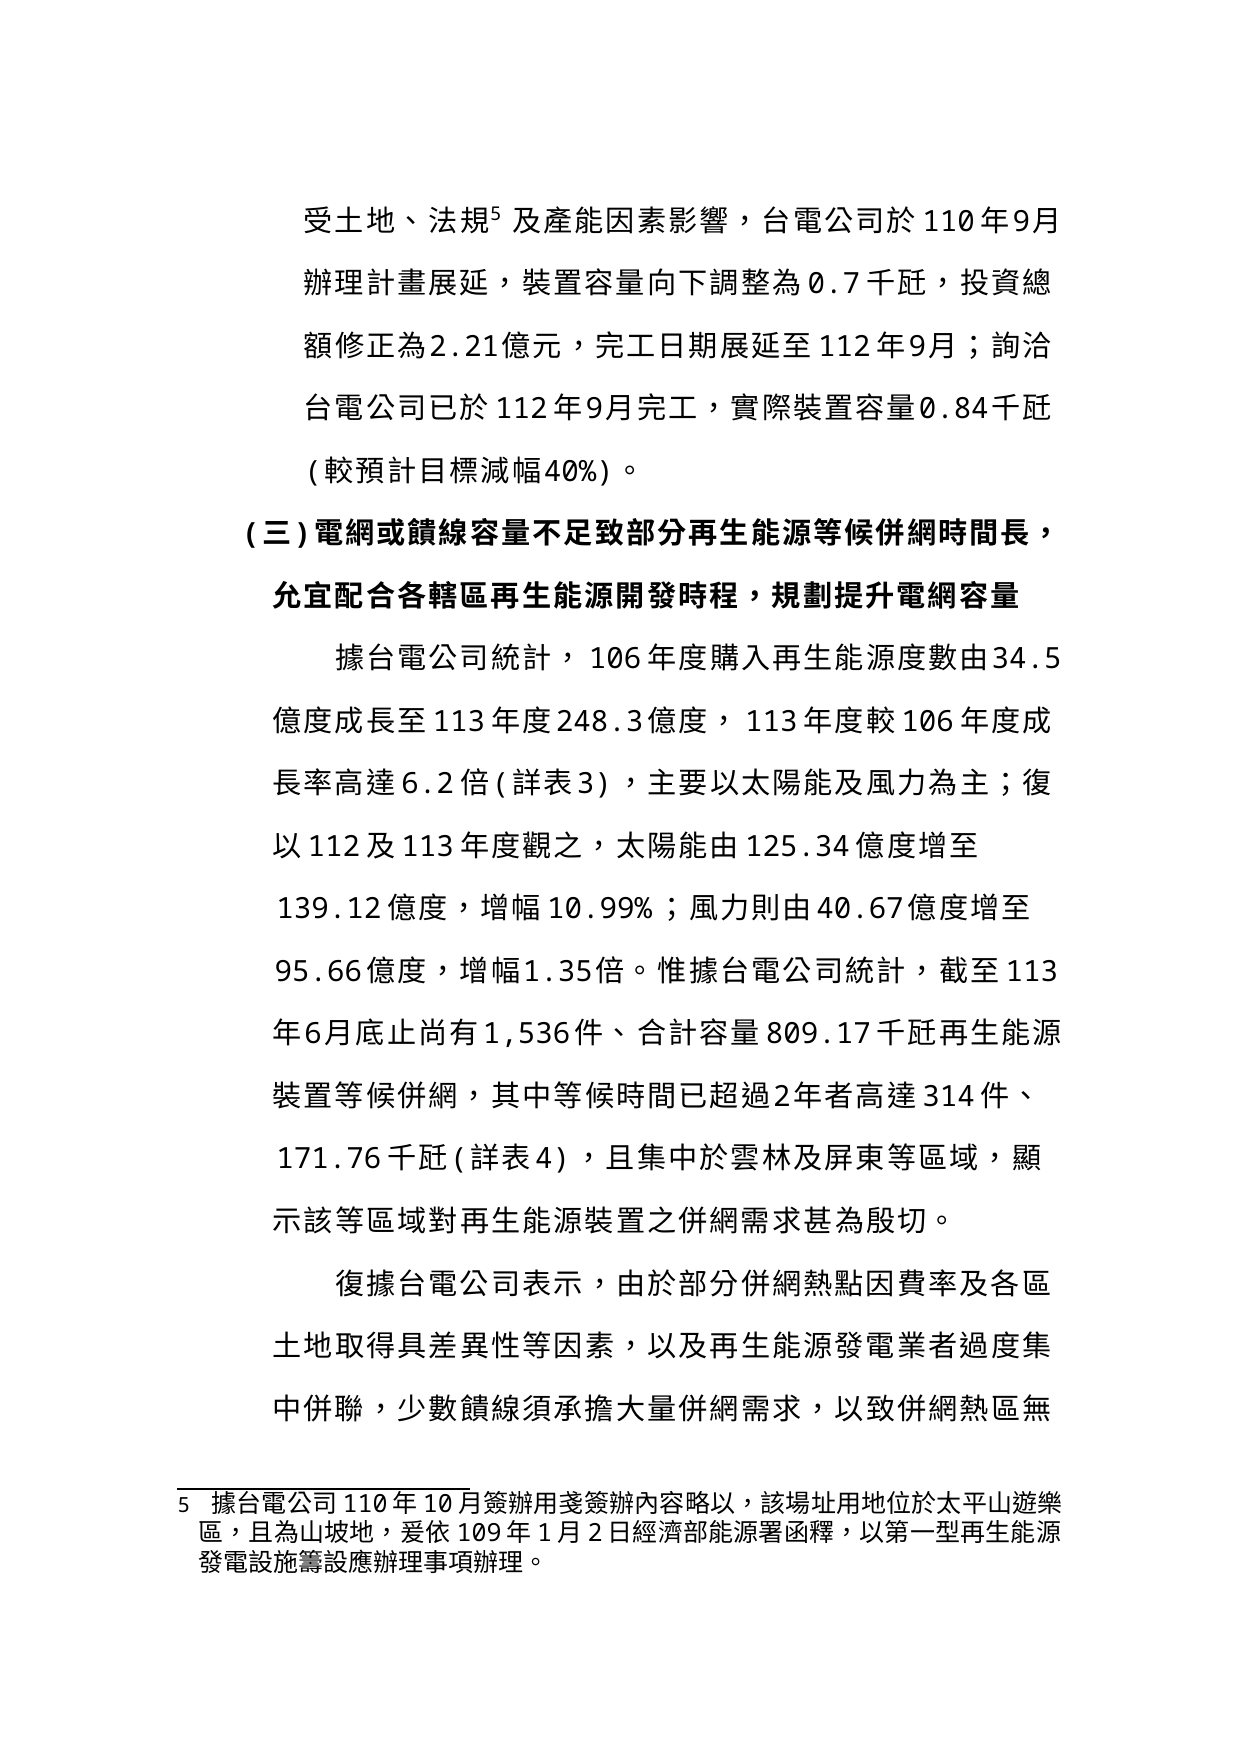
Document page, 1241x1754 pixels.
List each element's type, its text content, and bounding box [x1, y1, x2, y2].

text 據台電公司110年10月簽辦用戔簽辦內容略以，該場址用地位於太平山遊樂區，且為山坡地，爰依109年1月2日經濟部能源署函釋，以第一型再生能源發電設施籌設應辦理事項辦理。 [177, 1489, 1063, 1577]
text 據台電公司統計，106年度購入再生能源度數由34.5億度成長至113年度248.3億度，113年度較106年度成長率高達6.2倍(詳表3)，主要以太陽能及風力為主；復以112及113年度觀之，太陽能由125.34億度增至139.12億度，增幅10.99%；風力則由40.67億度增至95.66億度，增幅1.35倍。惟據台電公司統計，截至113年6月底止尚有1,536件、合計容量809.17千瓩再生能源裝置等候併網，其中等候時間已超過2年者高達314件、171.76千瓩(詳表4)，且集中於雲林及屏東等區域，顯示該等區域對再生能源裝置之併網需求甚為殷切。 [266, 615, 1063, 1240]
text (三)電網或饋線容量不足致部分再生能源等候併網時間長，允宜配合各轄區再生能源開發時程，規劃提升電網容量 [236, 490, 1063, 615]
text 2.「宜蘭仁澤地熱發電計畫(原宜蘭仁澤-土場地熱發電計畫)」 機組裝置容量由1.4千瓩向下調整至0.7千瓩，實際裝置容量0.84千瓩，減幅40%：本計畫係經濟部責成中油公司及台電公司共同辦理、採井廠分營模式共同經營，預計設置裝置容量1.4千瓩地熱電廠，辦理期程109年1月至111年2月，總經費2.39億元。本計畫因受土地、法規及產能因素影響，台電公司於110年9月辦理計畫展延，裝置容量向下調整為0.7千瓩，投資總額修正為2.21億元，完工日期展延至112年9月；詢洽台電公司已於112年9月完工，實際裝置容量0.84千瓩(較預計目標減幅40%)。 [266, 177, 1063, 490]
text 復據台電公司表示，由於部分併網熱點因費率及各區土地取得具差異性等因素，以及再生能源發電業者過度集中併聯，少數饋線須承擔大量併網需求，以致併網熱區無 [266, 1240, 1063, 1427]
